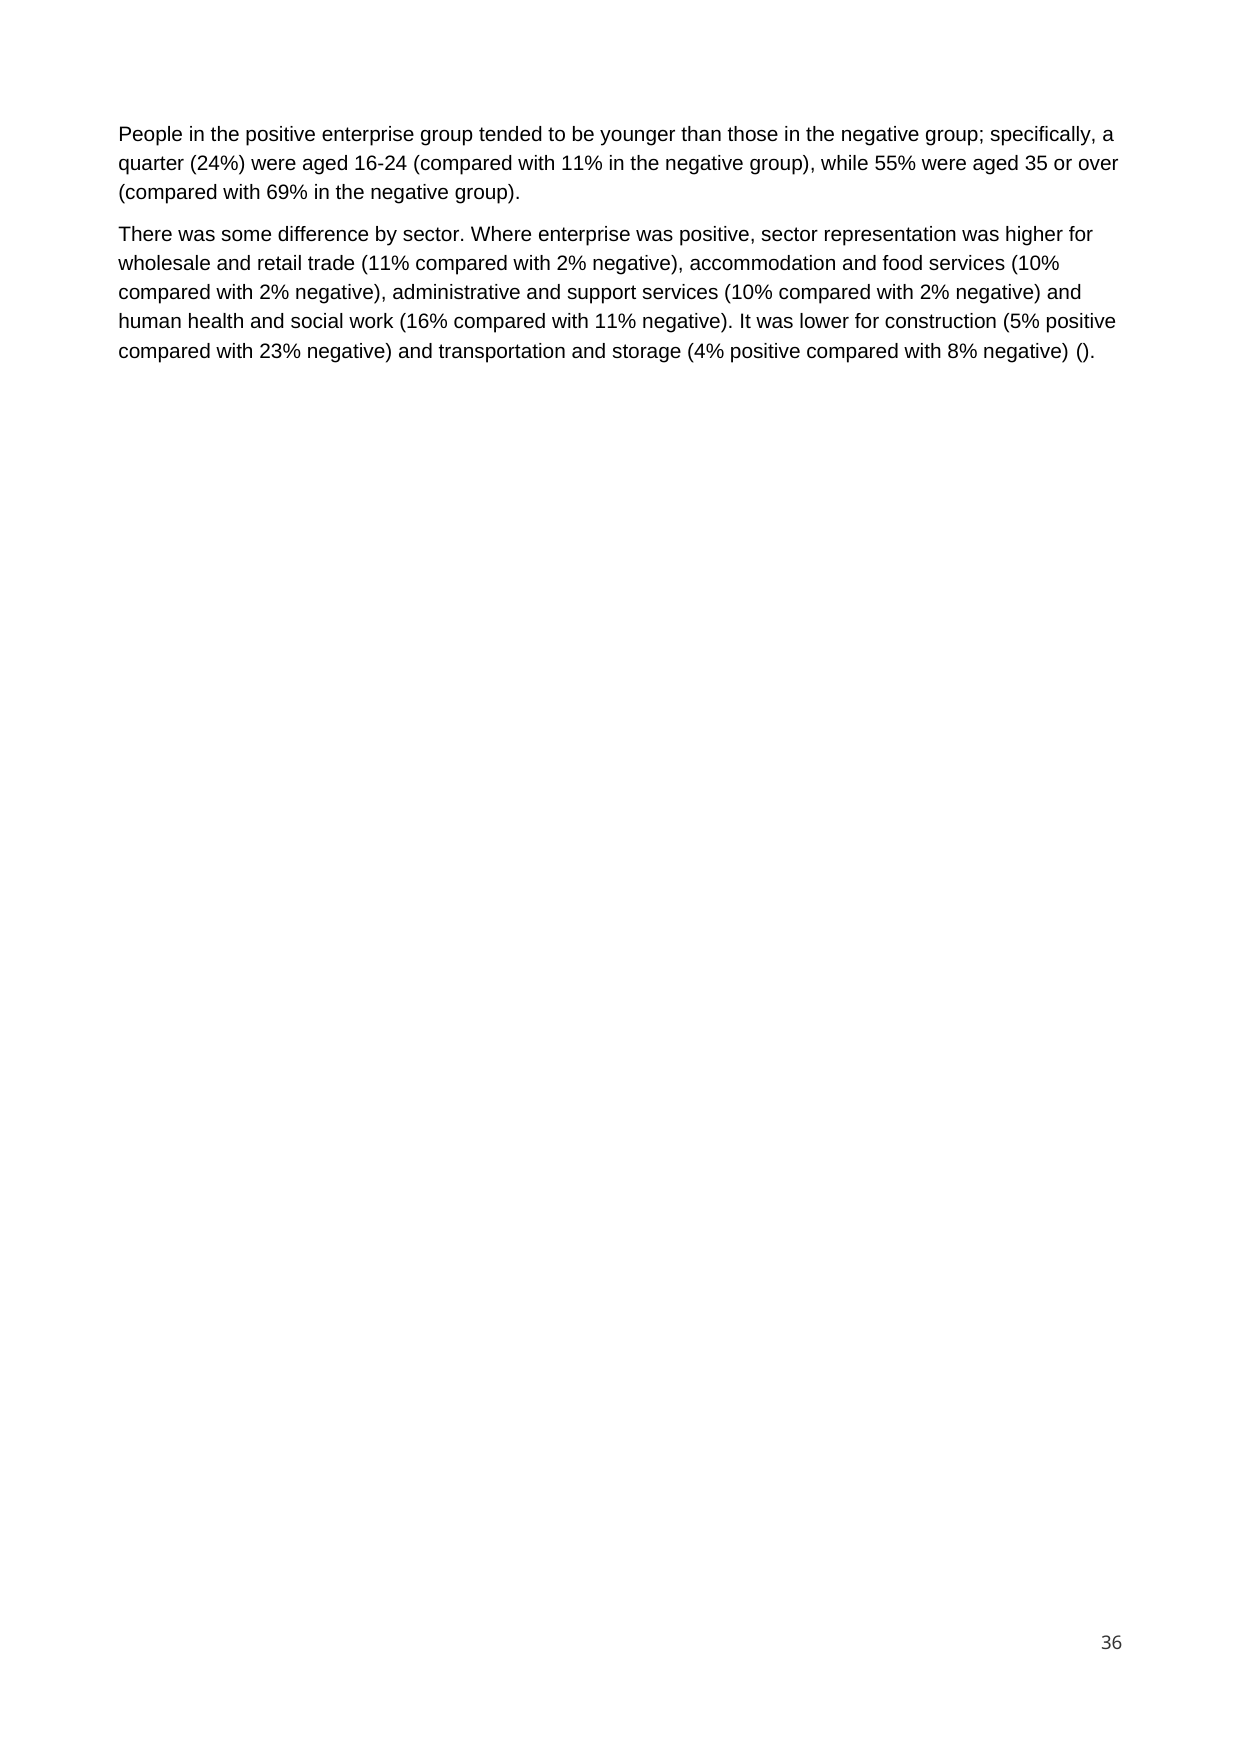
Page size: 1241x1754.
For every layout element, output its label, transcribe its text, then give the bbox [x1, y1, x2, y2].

text People in the positive enterprise group tended to be younger than those in the negative group; specifically, a quarter (24%) were aged 16-24 (compared with 11% in the negative group), while 55% were aged 35 or over (compared with 69% in the negative group). [118, 118, 1122, 206]
text There was some difference by sector. Where enterprise was positive, sector representation was higher for wholesale and retail trade (11% compared with 2% negative), accommodation and food services (10% compared with 2% negative), administrative and support services (10% compared with 2% negative) and human health and social work (16% compared with 11% negative). It was lower for construction (5% positive compared with 23% negative) and transportation and storage (4% positive compared with 8% negative) (Figure 5.6). [118, 218, 1122, 364]
